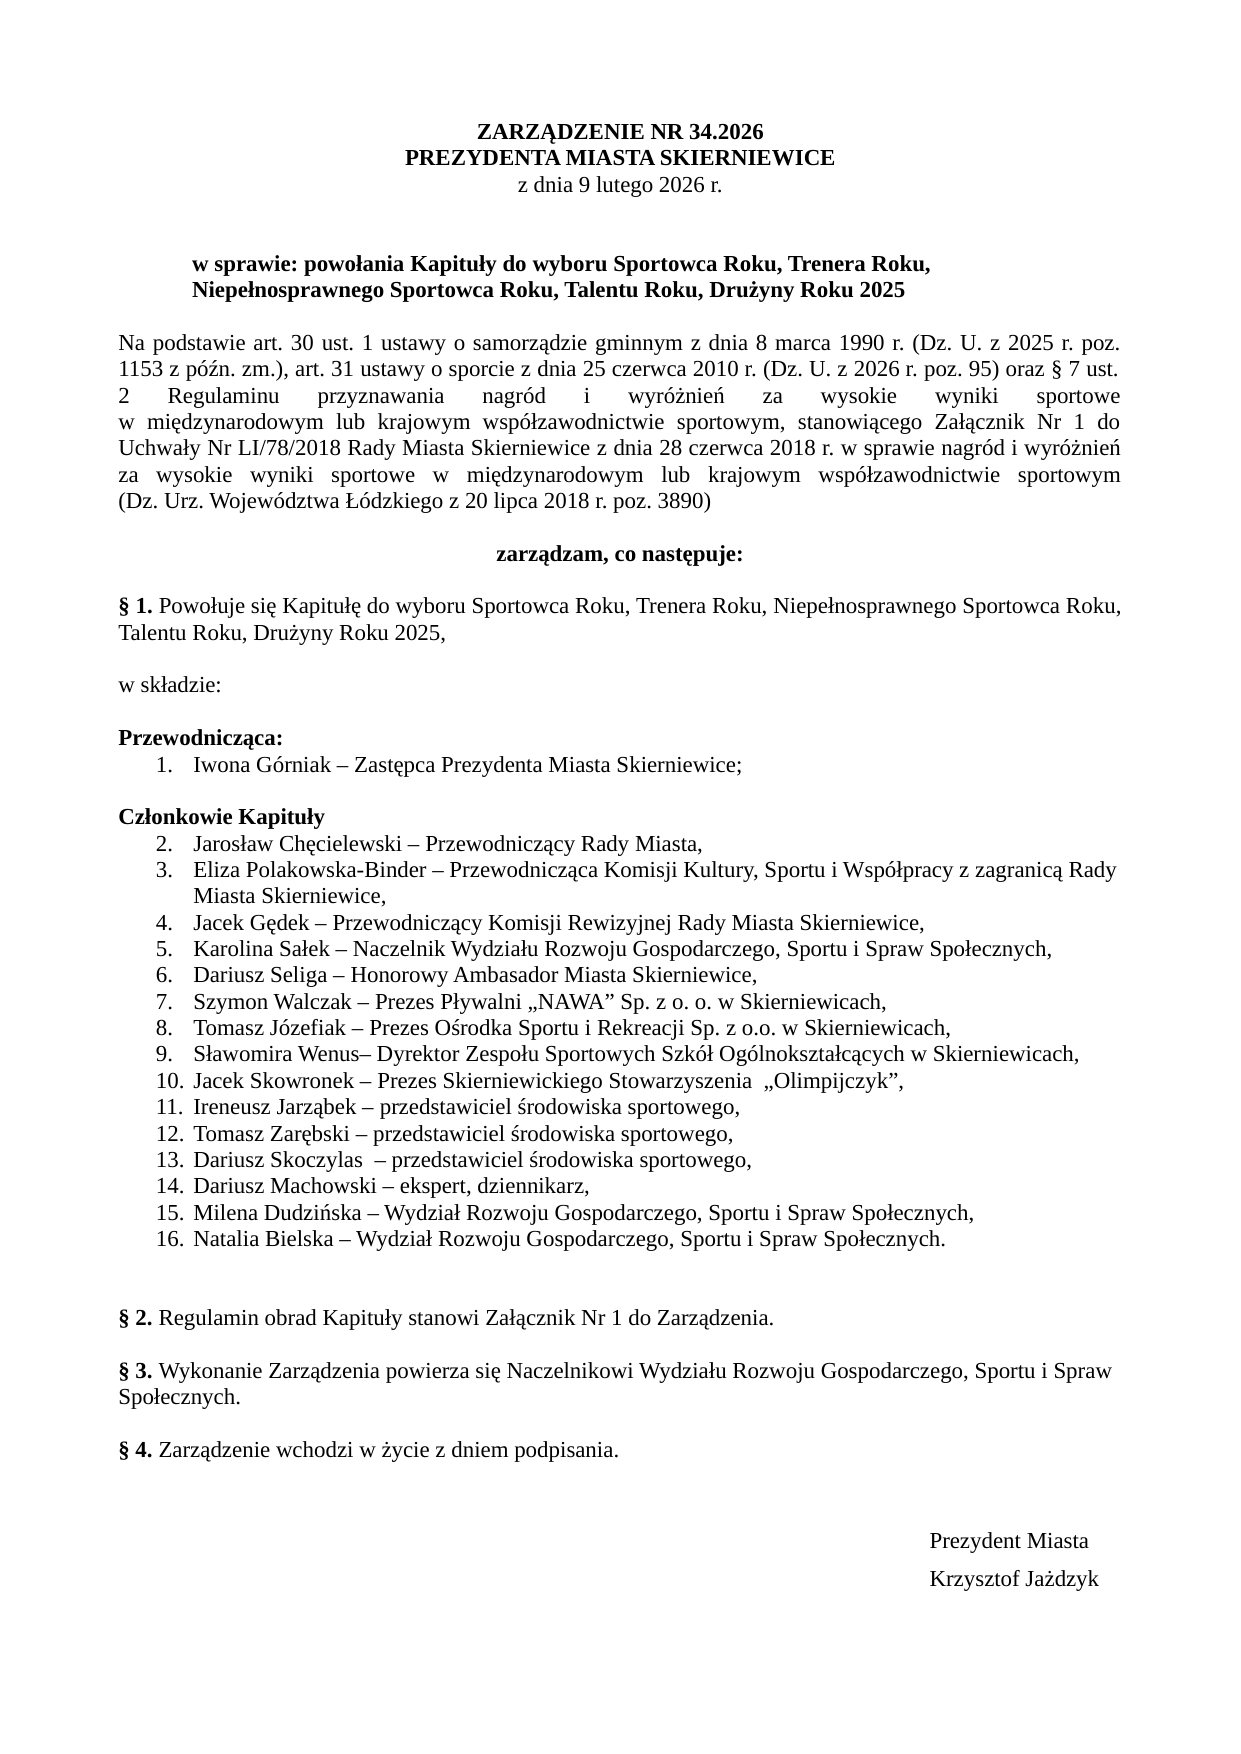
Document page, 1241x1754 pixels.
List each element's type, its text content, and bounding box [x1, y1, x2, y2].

text zarządzam, co następuje: [118, 540, 1122, 566]
text § 3. Wykonanie Zarządzenia powierza się Naczelnikowi Wydziału Rozwoju Gospodarczego, Sportu i Spraw Społecznych. [118, 1357, 1122, 1409]
list Karolina Sałek – Naczelnik Wydziału Rozwoju Gospodarczego, Sportu i Spraw Społecznych, [156, 935, 1122, 961]
list Sławomira Wenus– Dyrektor Zespołu Sportowych Szkół Ogólnokształcących w Skierniewicach, [156, 1041, 1122, 1067]
list Tomasz Zarębski – przedstawiciel środowiska sportowego, [156, 1119, 1122, 1146]
text z dnia 9 lutego 2026 r. [118, 171, 1122, 197]
list Ireneusz Jarząbek – przedstawiciel środowiska sportowego, [156, 1093, 1122, 1119]
text Krzysztof Jażdzyk [118, 1565, 1122, 1591]
list Dariusz Skoczylas – przedstawiciel środowiska sportowego, [156, 1146, 1122, 1172]
list Jacek Skowronek – Prezes Skierniewickiego Stowarzyszenia „Olimpijczyk”, [156, 1067, 1122, 1093]
text § 1. Powołuje się Kapitułę do wyboru Sportowca Roku, Trenera Roku, Niepełnosprawnego Sportowca Roku, Talentu Roku, Drużyny Roku 2025, [118, 592, 1122, 645]
text § 4. Zarządzenie wchodzi w życie z dniem podpisania. [118, 1436, 1122, 1462]
list Natalia Bielska – Wydział Rozwoju Gospodarczego, Sportu i Spraw Społecznych. [156, 1225, 1122, 1251]
list Dariusz Machowski – ekspert, dziennikarz, [156, 1172, 1122, 1199]
text § 2. Regulamin obrad Kapituły stanowi Załącznik Nr 1 do Zarządzenia. [118, 1304, 1122, 1330]
list Szymon Walczak – Prezes Pływalni „NAWA” Sp. z o. o. w Skierniewicach, [156, 988, 1122, 1014]
list Jacek Gędek – Przewodniczący Komisji Rewizyjnej Rady Miasta Skierniewice, [156, 909, 1122, 935]
text w sprawie: powołania Kapituły do wyboru Sportowca Roku, Trenera Roku, Niepełnosprawnego Sportowca Roku, Talentu Roku, Drużyny Roku 2025 [118, 250, 1122, 303]
list Iwona Górniak – Zastępca Prezydenta Miasta Skierniewice; [156, 751, 1122, 777]
list Jarosław Chęcielewski – Przewodniczący Rady Miasta, [156, 830, 1122, 856]
text Prezydent Miasta [118, 1500, 1122, 1553]
text Członkowie Kapituły [118, 803, 1122, 830]
text Przewodnicząca: [118, 724, 1122, 751]
list Dariusz Seliga – Honorowy Ambasador Miasta Skierniewice, [156, 961, 1122, 988]
text w składzie: [118, 672, 1122, 698]
list Eliza Polakowska-Binder – Przewodnicząca Komisji Kultury, Sportu i Współpracy z zagranicą Rady Miasta Skierniewice, [156, 856, 1122, 909]
list Tomasz Józefiak – Prezes Ośrodka Sportu i Rekreacji Sp. z o.o. w Skierniewicach, [156, 1014, 1122, 1041]
list Milena Dudzińska – Wydział Rozwoju Gospodarczego, Sportu i Spraw Społecznych, [156, 1199, 1122, 1225]
text Na podstawie art. 30 ust. 1 ustawy o samorządzie gminnym z dnia 8 marca 1990 r. (Dz. U. z 2025 r. poz. 1153 z późn. zm.), art. 31 ustawy o sporcie z dnia 25 czerwca 2010 r. (Dz. U. z 2026 r. poz. 95) oraz § 7 ust. 2 Regulaminu przyznawania nagród i wyróżnień za wysokie wyniki sportowe w międzynarodowym lub krajowym współzawodnictwie sportowym, stanowiącego Załącznik Nr 1 do Uchwały Nr LI/78/2018 Rady Miasta Skierniewice z dnia 28 czerwca 2018 r. w sprawie nagród i wyróżnień za wysokie wyniki sportowe w międzynarodowym lub krajowym współzawodnictwie sportowym (Dz. Urz. Województwa Łódzkiego z 20 lipca 2018 r. poz. 3890) [118, 329, 1122, 513]
text PREZYDENTA MIASTA SKIERNIEWICE [118, 144, 1122, 171]
text ZARZĄDZENIE NR 34.2026 [118, 118, 1122, 144]
